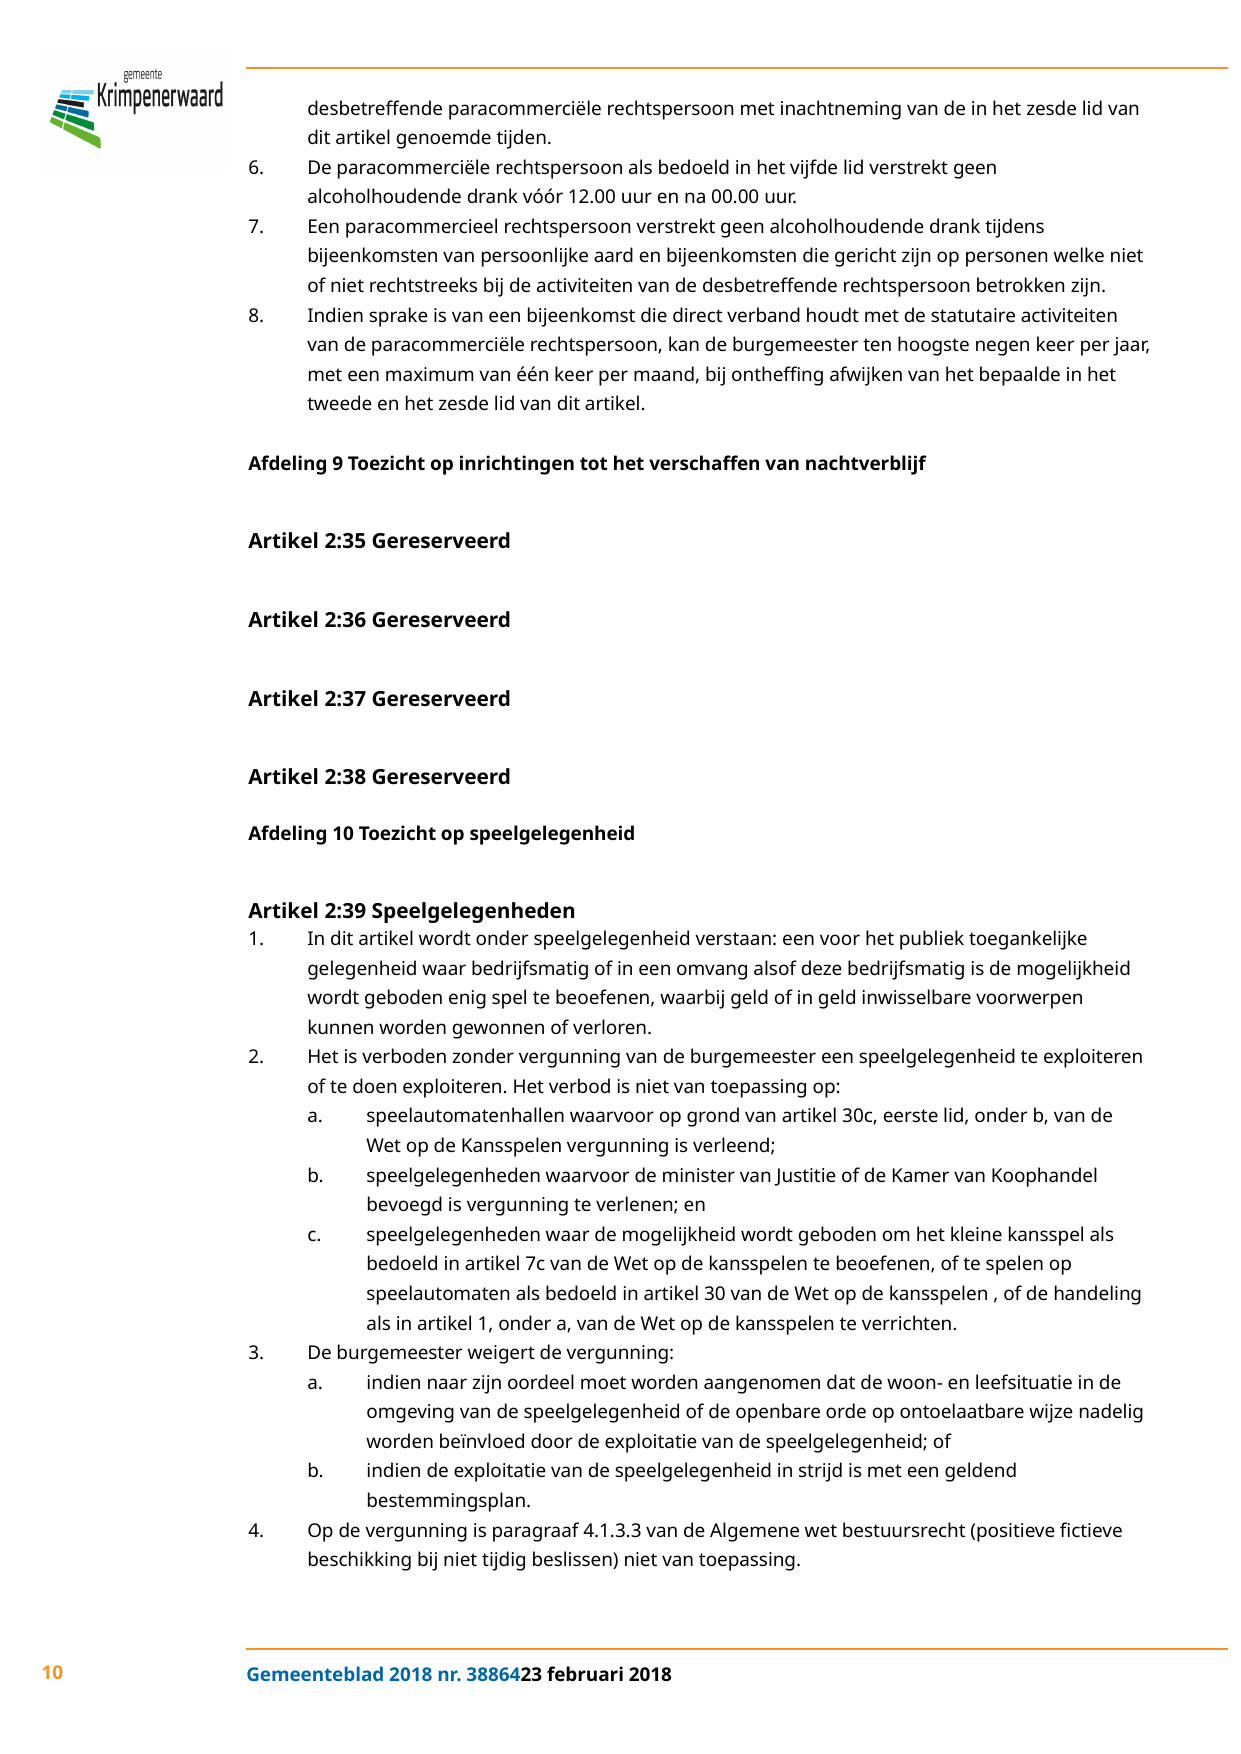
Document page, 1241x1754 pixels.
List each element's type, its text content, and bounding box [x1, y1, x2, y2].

list De paracommerciële rechtspersoon als bedoeld in het vijfde lid verstrekt geen alcoholhoudende drank vóór 12.00 uur en na 00.00 uur. [248, 154, 1152, 209]
list Indien sprake is van een bijeenkomst die direct verband houdt met de statutaire activiteiten van de paracommerciële rechtspersoon, kan de burgemeester ten hoogste negen keer per jaar, met een maximum van één keer per maand, bij ontheffing afwijken van het bepaalde in het tweede en het zesde lid van dit artikel. [248, 302, 1152, 416]
list speelgelegenheden waarvoor de minister van Justitie of de Kamer van Koophandel bevoegd is vergunning te verlenen; en [307, 1162, 1152, 1217]
list indien de exploitatie van de speelgelegenheid in strijd is met een geldend bestemmingsplan. [307, 1458, 1152, 1513]
list Op de vergunning is paragraaf 4.1.3.3 van de Algemene wet bestuursrecht (positieve fictieve beschikking bij niet tijdig beslissen) niet van toepassing. [248, 1517, 1152, 1572]
text Afdeling 10 Toezicht op speelgelegenheid [248, 821, 1152, 846]
list desbetreffende paracommerciële rechtspersoon met inachtneming van de in het zesde lid van dit artikel genoemde tijden. [248, 95, 1152, 150]
text Artikel 2:38 Gereserveerd [248, 762, 1152, 791]
list Het is verboden zonder vergunning van de burgemeester een speelgelegenheid te exploiteren of te doen exploiteren. Het verbod is niet van toepassing op: [248, 1043, 1152, 1099]
list De burgemeester weigert de vergunning: [248, 1339, 1152, 1365]
text Artikel 2:39 Speelgelegenheden [248, 897, 1152, 925]
text Artikel 2:37 Gereserveerd [248, 684, 1152, 712]
picture [41, 47, 231, 172]
list speelautomatenhallen waarvoor op grond van artikel 30c, eerste lid, onder b, van de Wet op de Kansspelen vergunning is verleend; [307, 1103, 1152, 1158]
list Een paracommercieel rechtspersoon verstrekt geen alcoholhoudende drank tijdens bijeenkomsten van persoonlijke aard en bijeenkomsten die gericht zijn op personen welke niet of niet rechtstreeks bij de activiteiten van de desbetreffende rechtspersoon betrokken zijn. [248, 213, 1152, 298]
list indien naar zijn oordeel moet worden aangenomen dat de woon- en leefsituatie in de omgeving van de speelgelegenheid of de openbare orde op ontoelaatbare wijze nadelig worden beïnvloed door de exploitatie van de speelgelegenheid; of [307, 1369, 1152, 1454]
list In dit artikel wordt onder speelgelegenheid verstaan: een voor het publiek toegankelijke gelegenheid waar bedrijfsmatig of in een omvang alsof deze bedrijfsmatig is de mogelijkheid wordt geboden enig spel te beoefenen, waarbij geld of in geld inwisselbare voorwerpen kunnen worden gewonnen of verloren. [248, 925, 1152, 1039]
list speelgelegenheden waar de mogelijkheid wordt geboden om het kleine kansspel als bedoeld in artikel 7c van de Wet op de kansspelen te beoefenen, of te spelen op speelautomaten als bedoeld in artikel 30 van de Wet op de kansspelen , of de handeling als in artikel 1, onder a, van de Wet op de kansspelen te verrichten. [307, 1221, 1152, 1335]
text Artikel 2:35 Gereserveerd [248, 526, 1152, 554]
text Afdeling 9 Toezicht op inrichtingen tot het verschaffen van nachtverblijf [248, 450, 1152, 476]
text Artikel 2:36 Gereserveerd [248, 605, 1152, 633]
